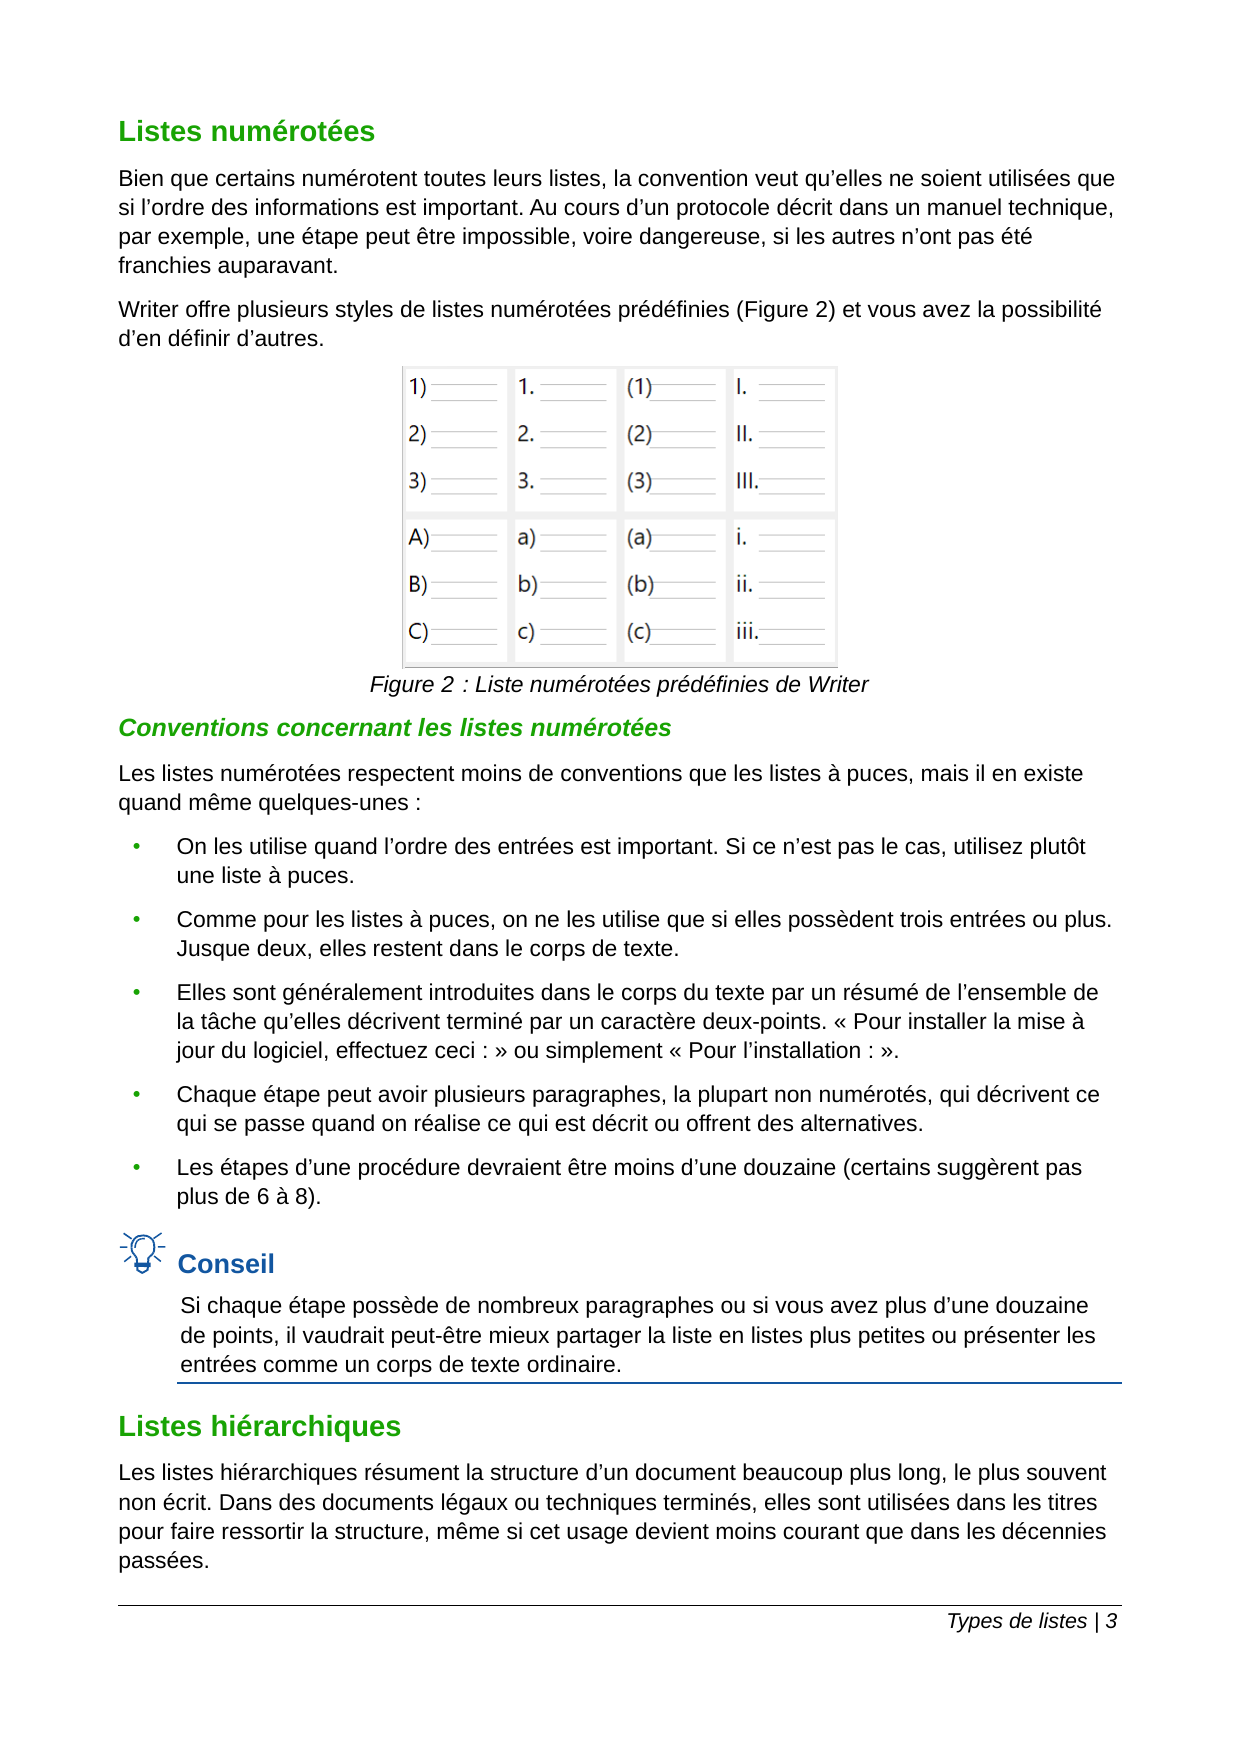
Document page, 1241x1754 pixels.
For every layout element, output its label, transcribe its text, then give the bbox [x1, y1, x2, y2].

list On les utilise quand l’ordre des entrées est important. Si ce n’est pas le cas, utilisez plutôt une liste à puces. [133, 830, 1122, 888]
list Chaque étape peut avoir plusieurs paragraphes, la plupart non numérotés, qui décrivent ce qui se passe quand on réalise ce qui est décrit ou offrent des alternatives. [133, 1078, 1122, 1136]
text Les listes numérotées respectent moins de conventions que les listes à puces, mais il en existe quand même quelques-unes : [118, 757, 1122, 815]
subtitle Listes numérotées [118, 118, 1122, 147]
subtitle Conventions concernant les listes numérotées [118, 713, 1122, 742]
subtitle Conseil [118, 1231, 1122, 1280]
text Les listes hiérarchiques résument la structure d’un document beaucoup plus long, le plus souvent non écrit. Dans des documents légaux ou techniques terminés, elles sont utilisées dans les titres pour faire ressortir la structure, même si cet usage devient moins courant que dans les décennies passées. [118, 1457, 1122, 1573]
text Figure 2 : Liste numérotées prédéfinies de Writer [118, 669, 1122, 698]
picture [402, 366, 838, 669]
list Comme pour les listes à puces, on ne les utilise que si elles possèdent trois entrées ou plus. Jusque deux, elles restent dans le corps de texte. [133, 903, 1122, 961]
text Si chaque étape possède de nombreux paragraphes ou si vous avez plus d’une douzaine de points, il vaudrait peut-être mieux partager la liste en listes plus petites ou présenter les entrées comme un corps de texte ordinaire. [177, 1287, 1122, 1382]
list Les étapes d’une procédure devraient être moins d’une douzaine (certains suggèrent pas plus de 6 à 8). [133, 1151, 1122, 1209]
subtitle Listes hiérarchiques [118, 1413, 1122, 1442]
text Bien que certains numérotent toutes leurs listes, la convention veut qu’elles ne soient utilisées que si l’ordre des informations est important. Au cours d’un protocole décrit dans un manuel technique, par exemple, une étape peut être impossible, voire dangereuse, si les autres n’ont pas été franchies auparavant. [118, 162, 1122, 278]
text Writer offre plusieurs styles de listes numérotées prédéfinies (Figure 2) et vous avez la possibilité d’en définir d’autres. [118, 293, 1122, 351]
list Elles sont généralement introduites dans le corps du texte par un résumé de l’ensemble de la tâche qu’elles décrivent terminé par un caractère deux-points. « Pour installer la mise à jour du logiciel, effectuez ceci : » ou simplement « Pour l’installation : ». [133, 976, 1122, 1063]
